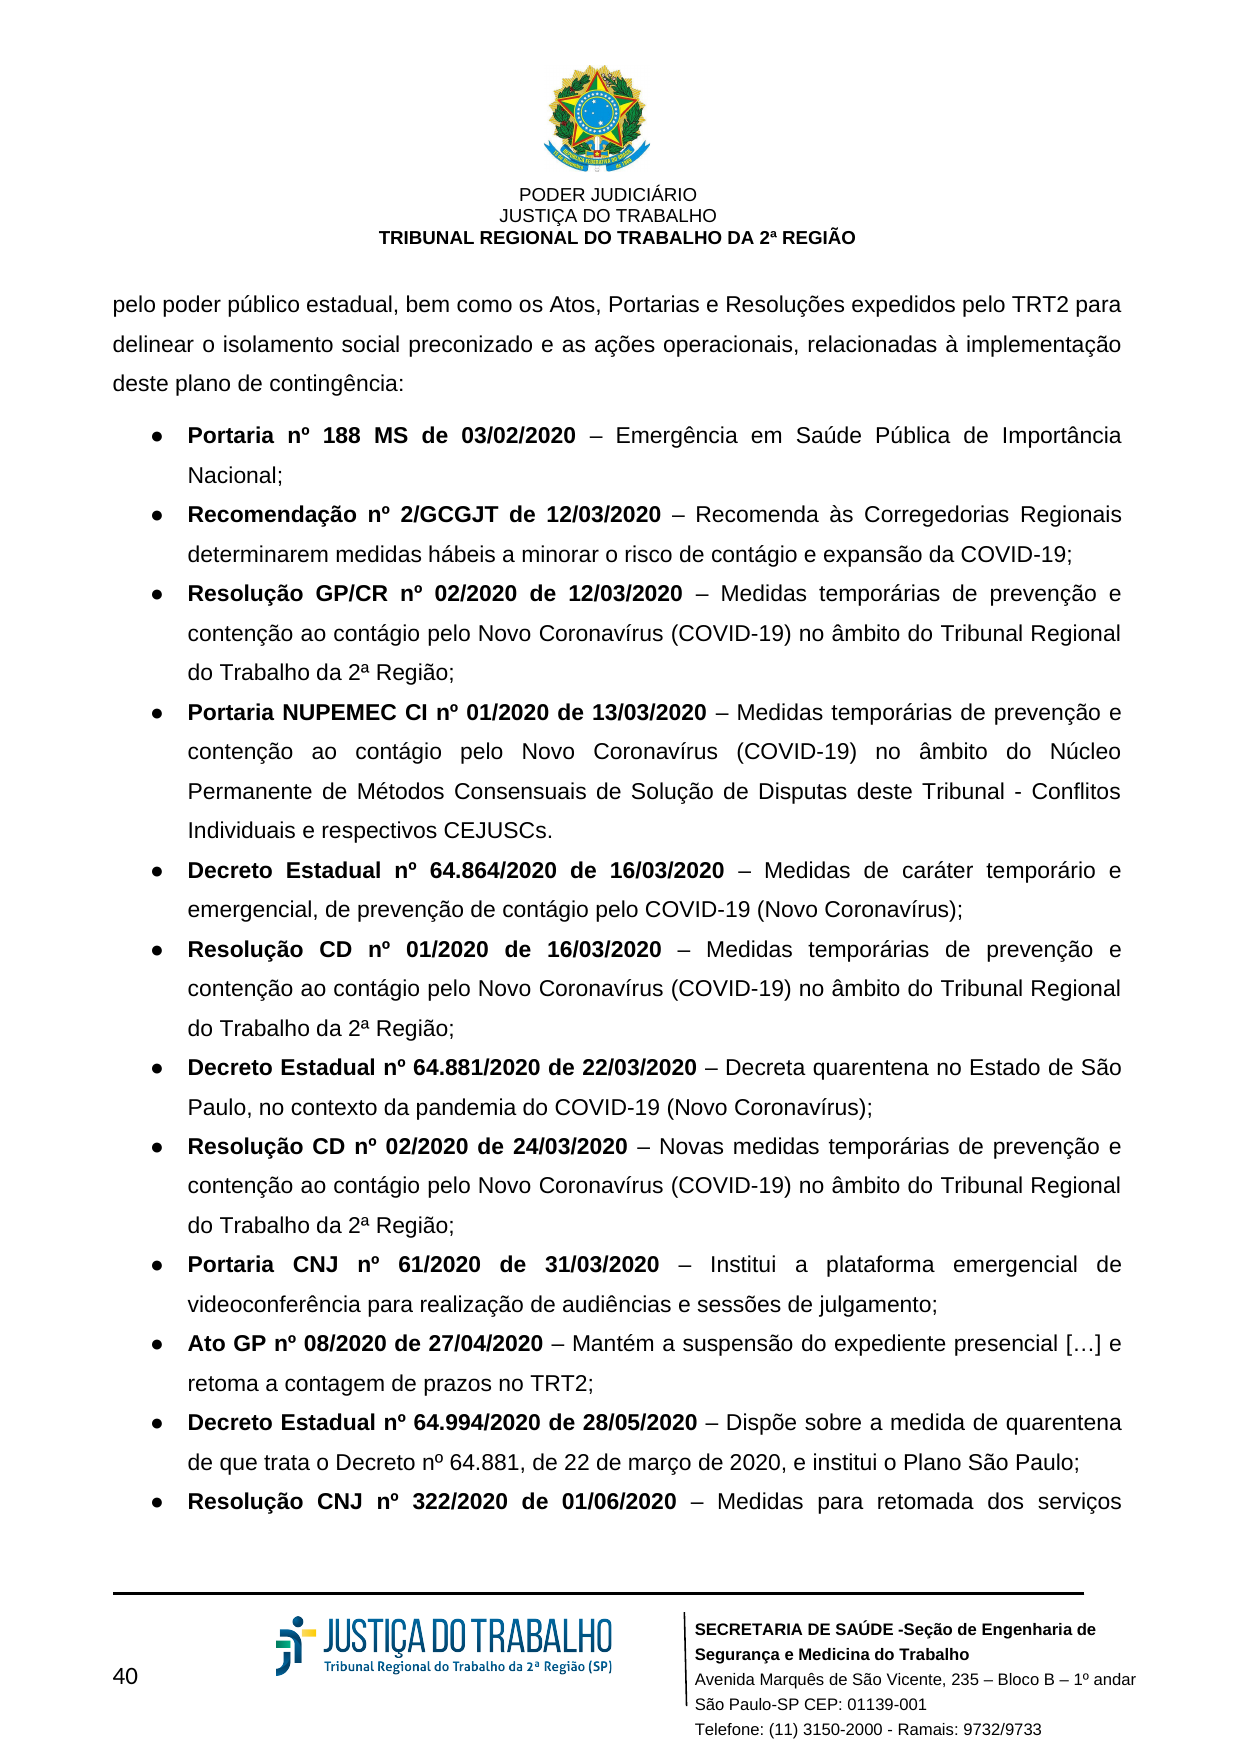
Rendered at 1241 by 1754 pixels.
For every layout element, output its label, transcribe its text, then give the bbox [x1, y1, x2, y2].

list Ato GP nº 08/2020 de 27/04/2020 – Mantém a suspensão do expediente presencial […] e retoma a contagem de prazos no TRT2; [150, 1330, 1122, 1396]
text pelo poder público estadual, bem como os Atos, Portarias e Resoluções expedidos pelo TRT2 para delinear o isolamento social preconizado e as ações operacionais, relacionadas à implementação deste plano de contingência: [112, 291, 1122, 397]
picture [543, 65, 650, 172]
list Resolução CNJ nº 322/2020 de 01/06/2020 – Medidas para retomada dos serviços [150, 1488, 1122, 1514]
list Decreto Estadual nº 64.994/2020 de 28/05/2020 – Dispõe sobre a medida de quarentena de que trata o Decreto nº 64.881, de 22 de março de 2020, e institui o Plano São Paulo; [150, 1409, 1122, 1475]
list Decreto Estadual nº 64.881/2020 de 22/03/2020 – Decreta quarentena no Estado de São Paulo, no contexto da pandemia do COVID-19 (Novo Coronavírus); [150, 1054, 1122, 1120]
list Recomendação nº 2/GCGJT de 12/03/2020 – Recomenda às Corregedorias Regionais determinarem medidas hábeis a minorar o risco de contágio e expansão da COVID-19; [150, 501, 1122, 567]
picture [276, 1616, 612, 1676]
list Portaria nº 188 MS de 03/02/2020 – Emergência em Saúde Pública de Importância Nacional; [150, 422, 1122, 488]
list Decreto Estadual nº 64.864/2020 de 16/03/2020 – Medidas de caráter temporário e emergencial, de prevenção de contágio pelo COVID-19 (Novo Coronavírus); [150, 857, 1122, 922]
list Resolução CD nº 02/2020 de 24/03/2020 – Novas medidas temporárias de prevenção e contenção ao contágio pelo Novo Coronavírus (COVID-19) no âmbito do Tribunal Regional do Trabalho da 2ª Região; [150, 1133, 1122, 1238]
list Portaria NUPEMEC CI nº 01/2020 de 13/03/2020 – Medidas temporárias de prevenção e contenção ao contágio pelo Novo Coronavírus (COVID-19) no âmbito do Núcleo Permanente de Métodos Consensuais de Solução de Disputas deste Tribunal - Conflitos Individuais e respectivos CEJUSCs. [150, 699, 1122, 843]
list Portaria CNJ nº 61/2020 de 31/03/2020 – Institui a plataforma emergencial de videoconferência para realização de audiências e sessões de julgamento; [150, 1251, 1122, 1317]
list Resolução GP/CR nº 02/2020 de 12/03/2020 – Medidas temporárias de prevenção e contenção ao contágio pelo Novo Coronavírus (COVID-19) no âmbito do Tribunal Regional do Trabalho da 2ª Região; [150, 580, 1122, 686]
list Resolução CD nº 01/2020 de 16/03/2020 – Medidas temporárias de prevenção e contenção ao contágio pelo Novo Coronavírus (COVID-19) no âmbito do Tribunal Regional do Trabalho da 2ª Região; [150, 936, 1122, 1041]
